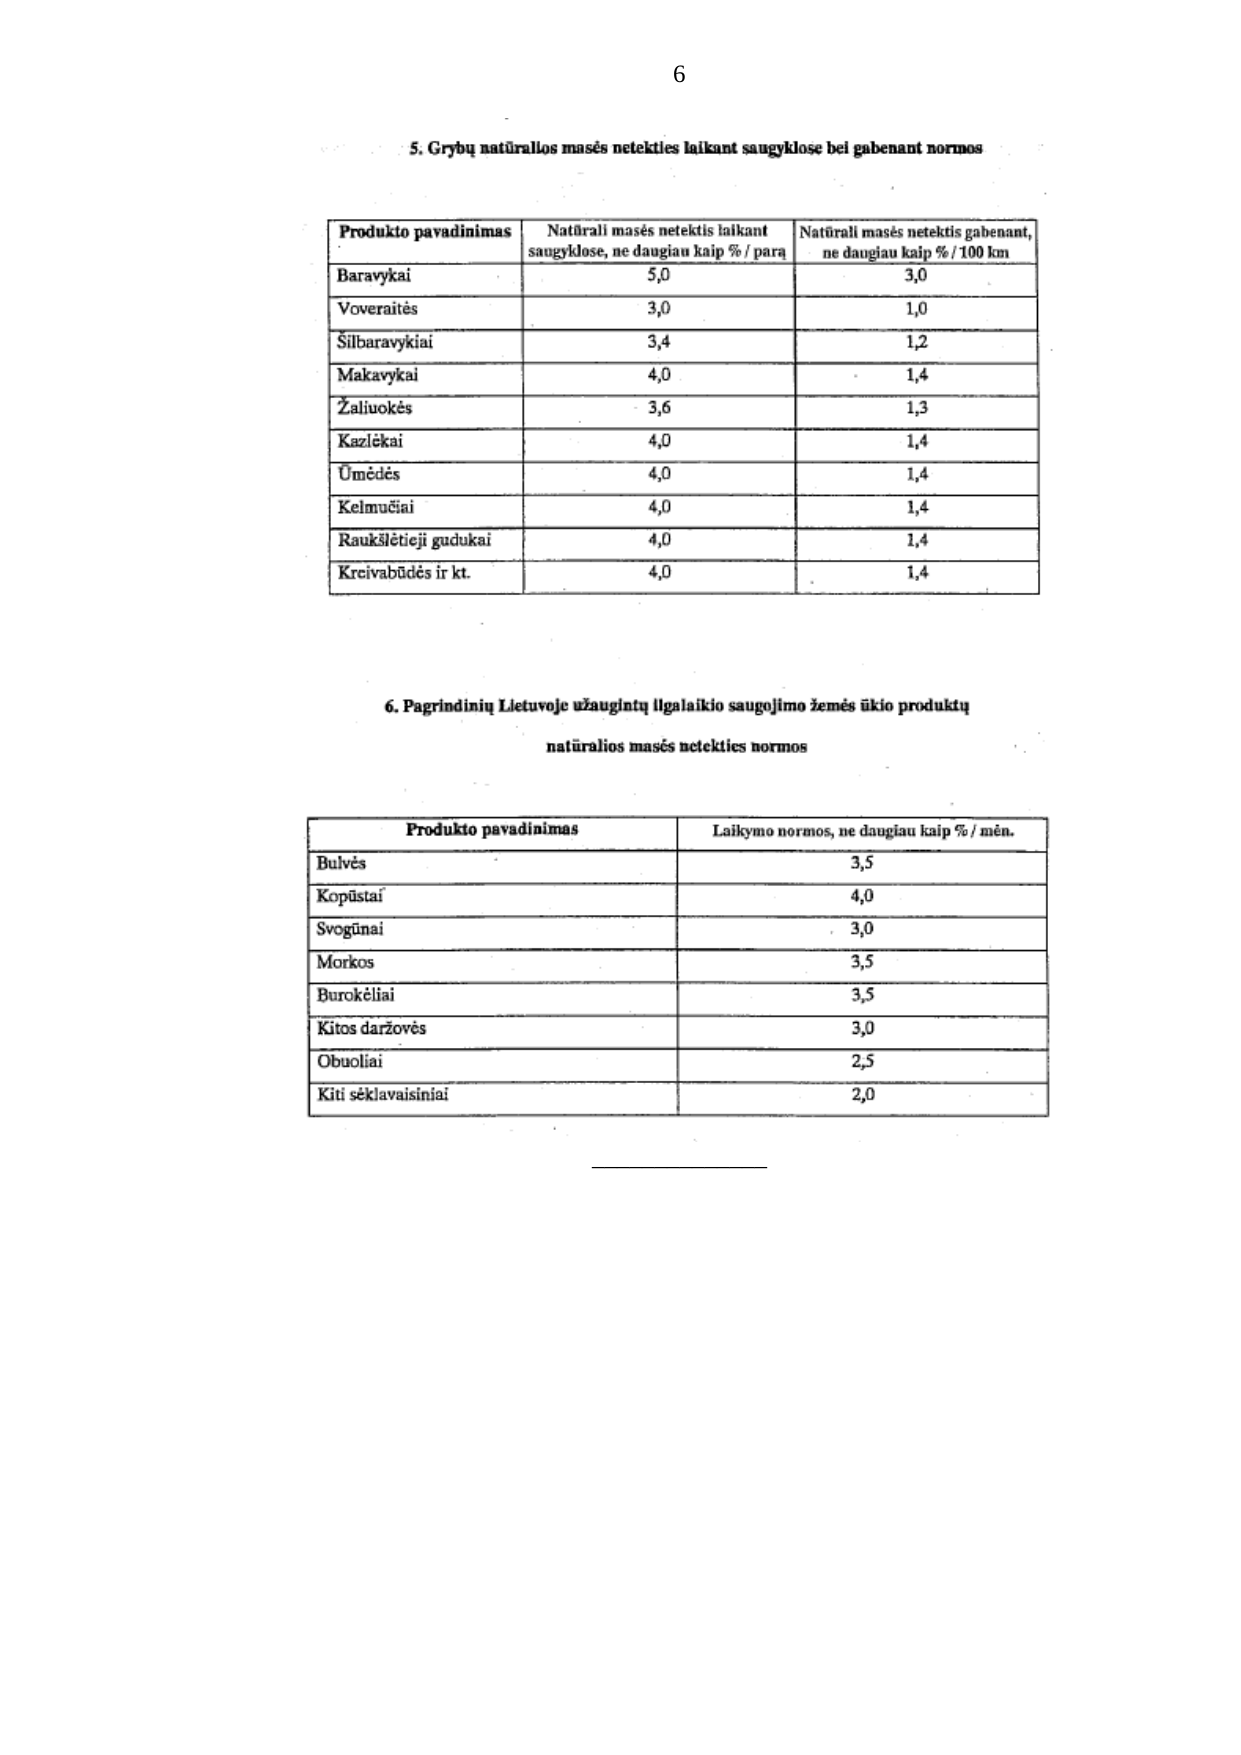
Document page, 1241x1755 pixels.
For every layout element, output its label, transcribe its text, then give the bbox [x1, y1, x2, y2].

text ______________ [177, 1142, 1181, 1170]
